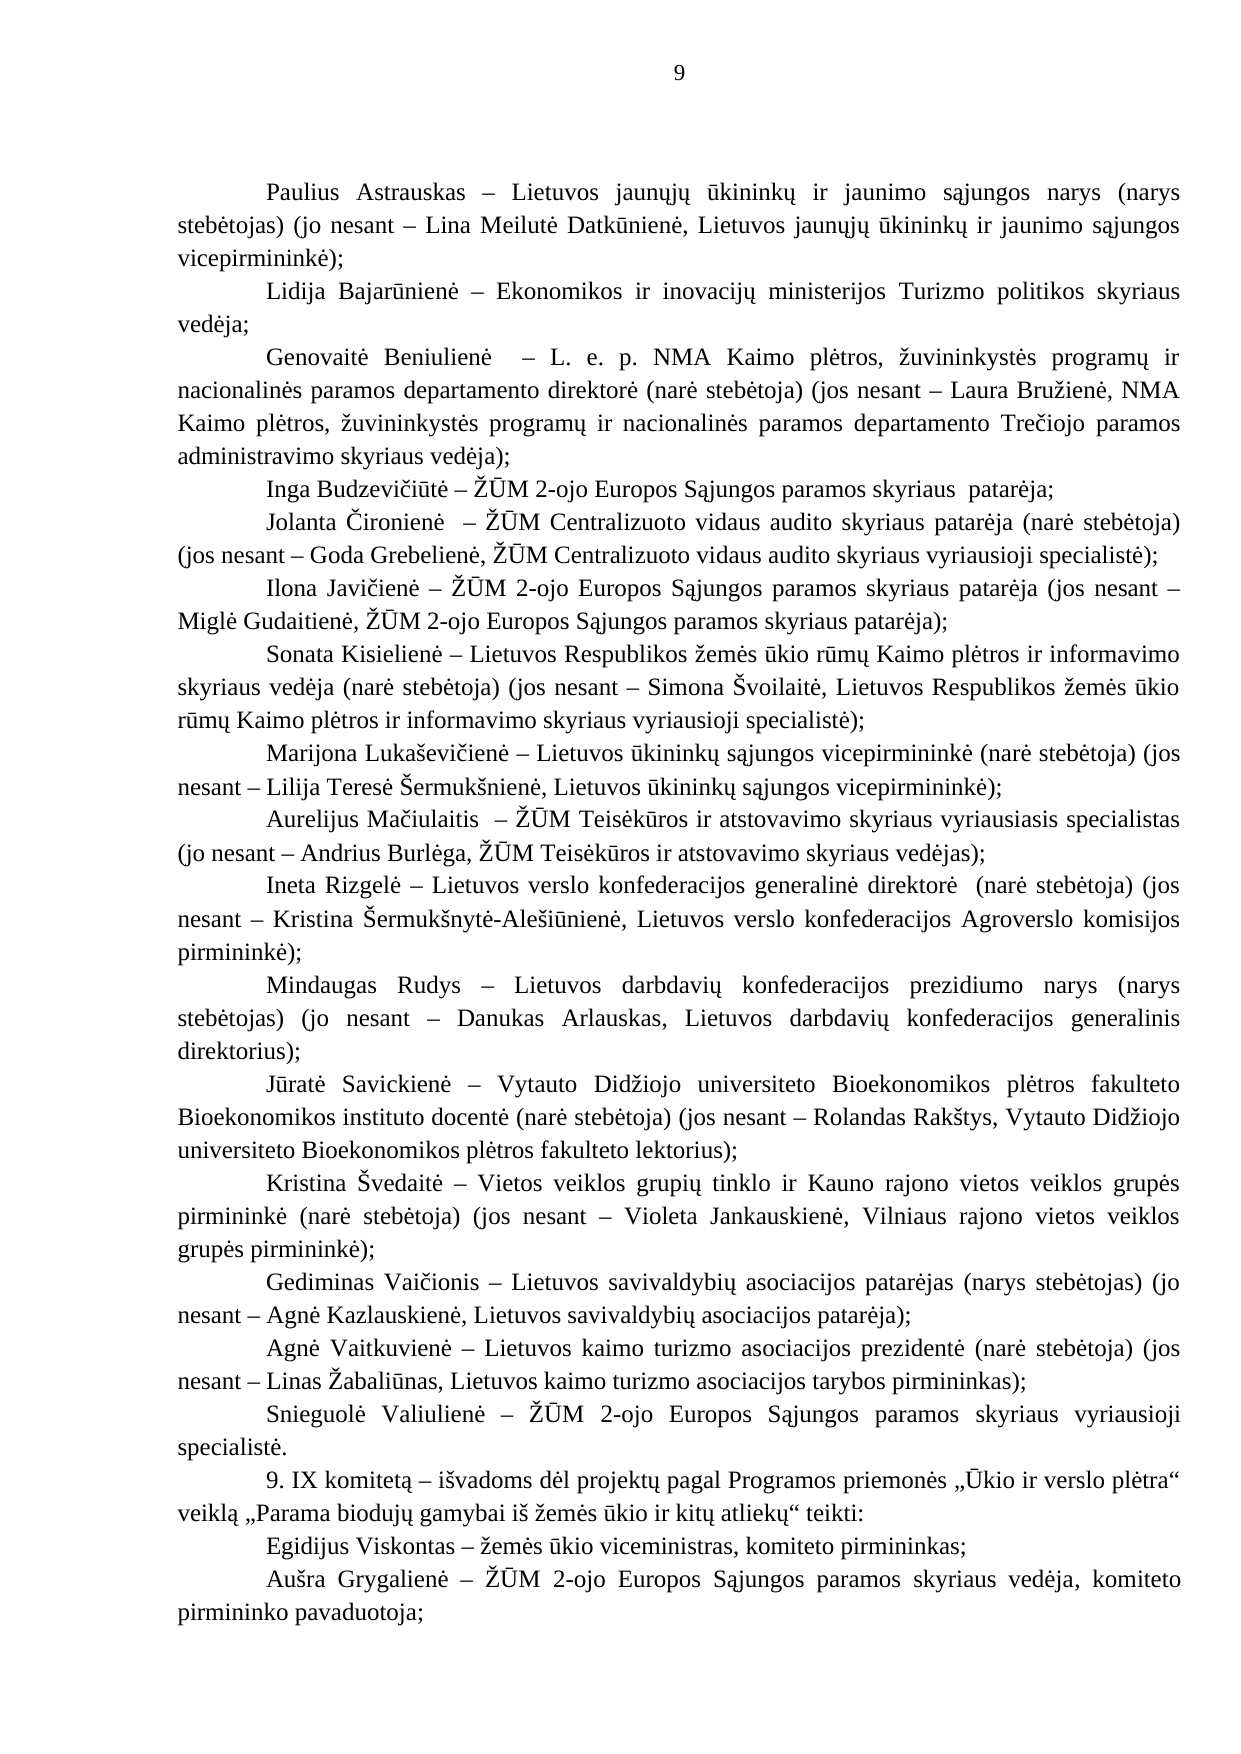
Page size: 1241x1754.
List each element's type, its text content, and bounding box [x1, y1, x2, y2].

text Sonata Kisielienė – Lietuvos Respublikos žemės ūkio rūmų Kaimo plėtros ir informavimo skyriaus vedėja (narė stebėtoja) (jos nesant – Simona Švoilaitė, Lietuvos Respublikos žemės ūkio rūmų Kaimo plėtros ir informavimo skyriaus vyriausioji specialistė); [177, 639, 1181, 734]
text Aušra Grygalienė – ŽŪM 2-ojo Europos Sąjungos paramos skyriaus vedėja, komiteto pirmininko pavaduotoja; [177, 1564, 1181, 1626]
text Gediminas Vaičionis – Lietuvos savivaldybių asociacijos patarėjas (narys stebėtojas) (jo nesant – Agnė Kazlauskienė, Lietuvos savivaldybių asociacijos patarėja); [177, 1267, 1181, 1329]
text Marijona Lukaševičienė – Lietuvos ūkininkų sąjungos vicepirmininkė (narė stebėtoja) (jos nesant – Lilija Teresė Šermukšnienė, Lietuvos ūkininkų sąjungos vicepirmininkė); [177, 738, 1181, 800]
text Aurelijus Mačiulaitis – ŽŪM Teisėkūros ir atstovavimo skyriaus vyriausiasis specialistas (jo nesant – Andrius Burlėga, ŽŪM Teisėkūros ir atstovavimo skyriaus vedėjas); [177, 804, 1181, 866]
text Jūratė Savickienė – Vytauto Didžiojo universiteto Bioekonomikos plėtros fakulteto Bioekonomikos instituto docentė (narė stebėtoja) (jos nesant – Rolandas Rakštys, Vytauto Didžiojo universiteto Bioekonomikos plėtros fakulteto lektorius); [177, 1069, 1181, 1163]
text Egidijus Viskontas – žemės ūkio viceministras, komiteto pirmininkas; [177, 1531, 1181, 1560]
text Snieguolė Valiulienė – ŽŪM 2-ojo Europos Sąjungos paramos skyriaus vyriausioji specialistė. [177, 1399, 1181, 1461]
text Mindaugas Rudys – Lietuvos darbdavių konfederacijos prezidiumo narys (narys stebėtojas) (jo nesant – Danukas Arlauskas, Lietuvos darbdavių konfederacijos generalinis direktorius); [177, 970, 1181, 1064]
text 9. IX komitetą – išvadoms dėl projektų pagal Programos priemonės „Ūkio ir verslo plėtra“ veiklą „Parama biodujų gamybai iš žemės ūkio ir kitų atliekų“ teikti: [177, 1465, 1181, 1527]
text Agnė Vaitkuvienė – Lietuvos kaimo turizmo asociacijos prezidentė (narė stebėtoja) (jos nesant – Linas Žabaliūnas, Lietuvos kaimo turizmo asociacijos tarybos pirmininkas); [177, 1333, 1181, 1395]
text Genovaitė Beniulienė – L. e. p. NMA Kaimo plėtros, žuvininkystės programų ir nacionalinės paramos departamento direktorė (narė stebėtoja) (jos nesant – Laura Bružienė, NMA Kaimo plėtros, žuvininkystės programų ir nacionalinės paramos departamento Trečiojo paramos administravimo skyriaus vedėja); [177, 342, 1181, 470]
text Jolanta Čironienė – ŽŪM Centralizuoto vidaus audito skyriaus patarėja (narė stebėtoja) (jos nesant – Goda Grebelienė, ŽŪM Centralizuoto vidaus audito skyriaus vyriausioji specialistė); [177, 507, 1181, 569]
text Kristina Švedaitė – Vietos veiklos grupių tinklo ir Kauno rajono vietos veiklos grupės pirmininkė (narė stebėtoja) (jos nesant – Violeta Jankauskienė, Vilniaus rajono vietos veiklos grupės pirmininkė); [177, 1168, 1181, 1263]
text Ilona Javičienė – ŽŪM 2-ojo Europos Sąjungos paramos skyriaus patarėja (jos nesant – Miglė Gudaitienė, ŽŪM 2-ojo Europos Sąjungos paramos skyriaus patarėja); [177, 573, 1181, 635]
text Ineta Rizgelė – Lietuvos verslo konfederacijos generalinė direktorė (narė stebėtoja) (jos nesant – Kristina Šermukšnytė-Alešiūnienė, Lietuvos verslo konfederacijos Agroverslo komisijos pirmininkė); [177, 871, 1181, 965]
text Paulius Astrauskas – Lietuvos jaunųjų ūkininkų ir jaunimo sąjungos narys (narys stebėtojas) (jo nesant – Lina Meilutė Datkūnienė, Lietuvos jaunųjų ūkininkų ir jaunimo sąjungos vicepirmininkė); [177, 177, 1181, 272]
text Lidija Bajarūnienė – Ekonomikos ir inovacijų ministerijos Turizmo politikos skyriaus vedėja; [177, 276, 1181, 338]
text Inga Budzevičiūtė – ŽŪM 2-ojo Europos Sąjungos paramos skyriaus patarėja; [177, 474, 1181, 503]
